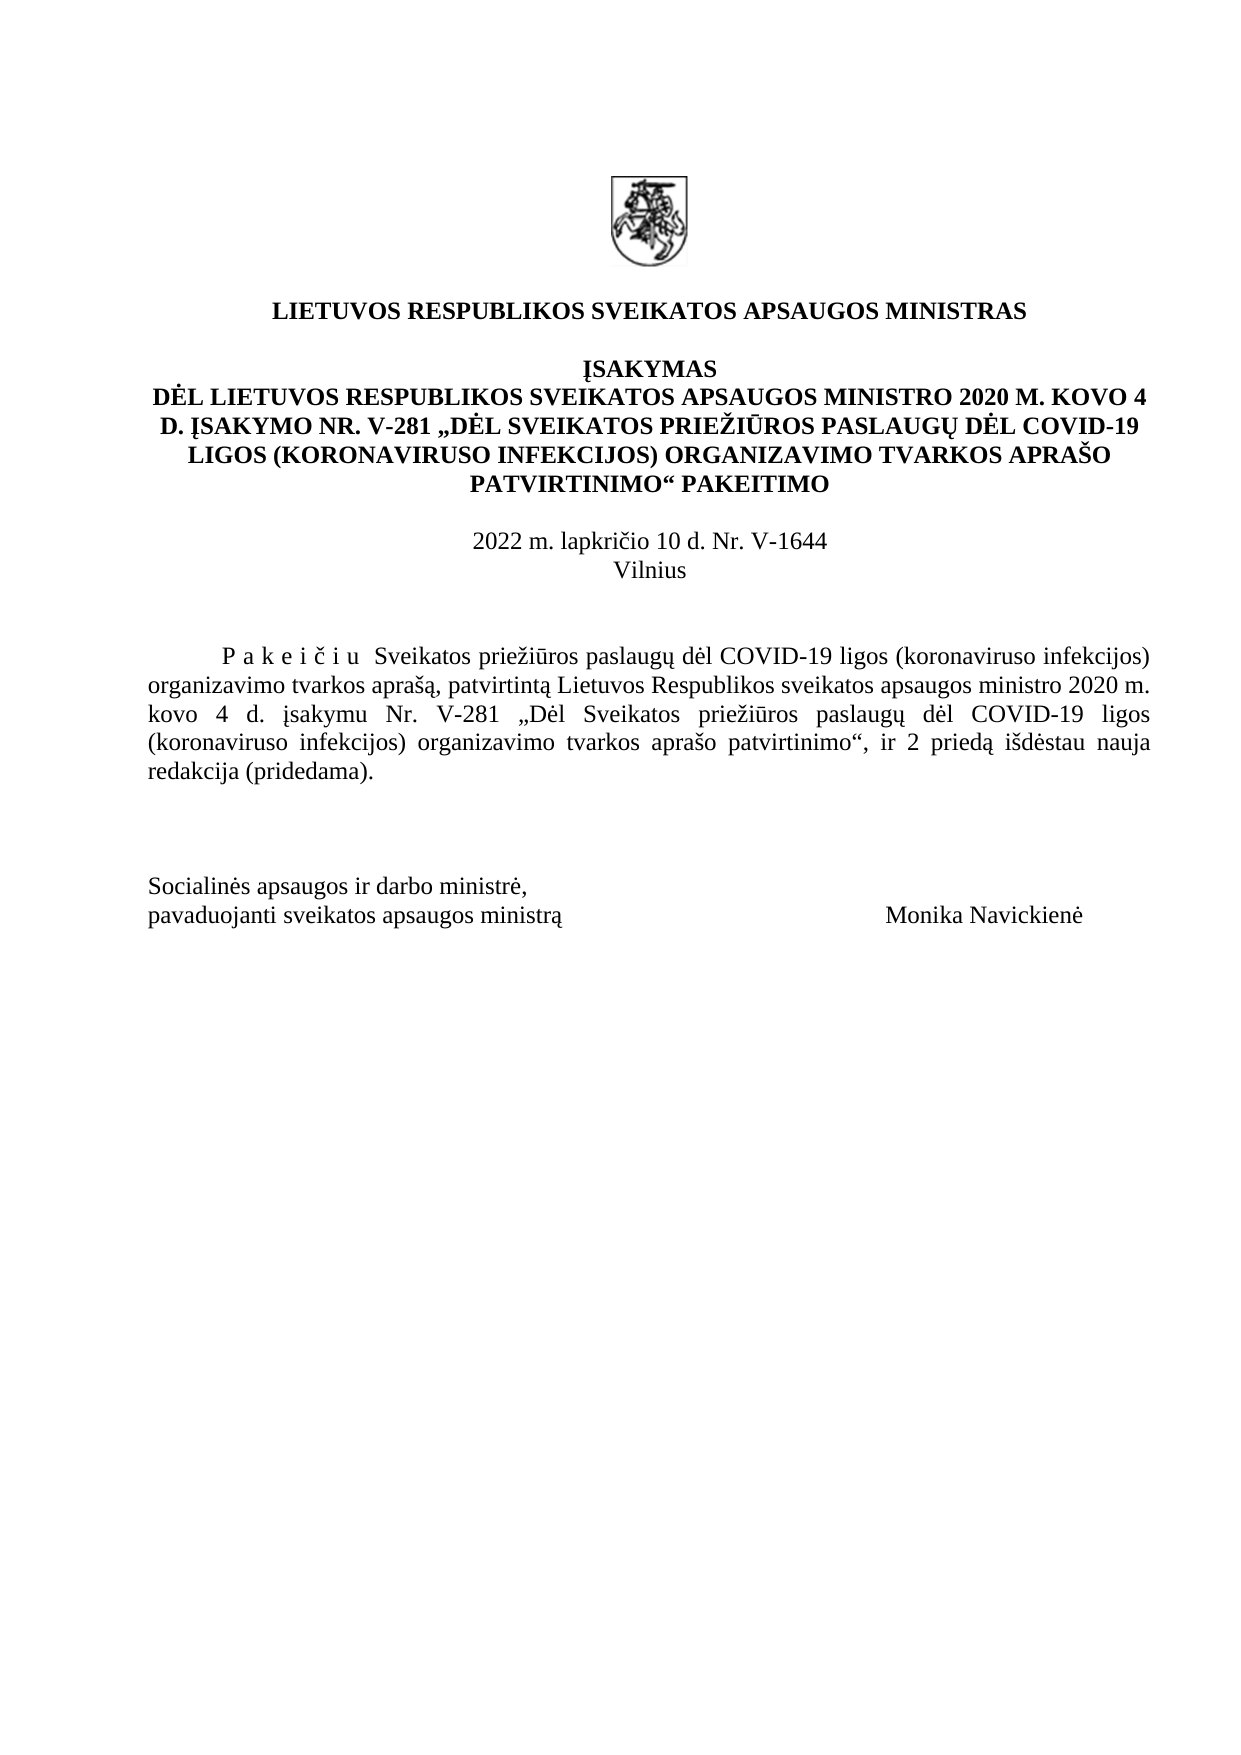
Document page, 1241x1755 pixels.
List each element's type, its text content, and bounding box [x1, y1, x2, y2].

text DĖL LIETUVOS RESPUBLIKOS SVEIKATOS APSAUGOS MINISTRO 2020 M. KOVO 4 D. ĮSAKYMO NR. V-281 „DĖL SVEIKATOS PRIEŽIŪROS PASLAUGŲ DĖL COVID-19 LIGOS (KORONAVIRUSO INFEKCIJOS) ORGANIZAVIMO TVARKOS APRAŠO PATVIRTINIMO“ PAKEITIMO [148, 382, 1152, 497]
text pavaduojanti sveikatos apsaugos ministrą Monika Navickienė [148, 900, 1152, 929]
text Socialinės apsaugos ir darbo ministrė, [148, 871, 1181, 900]
text ĮSAKYMAS [148, 354, 1152, 382]
text Vilnius [148, 555, 1152, 584]
text 2022 m. lapkričio 10 d. Nr. V-1644 [148, 526, 1152, 555]
text LIETUVOS RESPUBLIKOS SVEIKATOS APSAUGOS MINISTRAS [148, 296, 1152, 325]
text P a k e i č i u Sveikatos priežiūros paslaugų dėl COVID-19 ligos (koronaviruso infekcijos) organizavimo tvarkos aprašą, patvirtintą Lietuvos Respublikos sveikatos apsaugos ministro 2020 m. kovo 4 d. įsakymu Nr. V-281 „Dėl Sveikatos priežiūros paslaugų dėl COVID-19 ligos (koronaviruso infekcijos) organizavimo tvarkos aprašo patvirtinimo“, ir 2 priedą išdėstau nauja redakcija (pridedama). [148, 641, 1152, 785]
